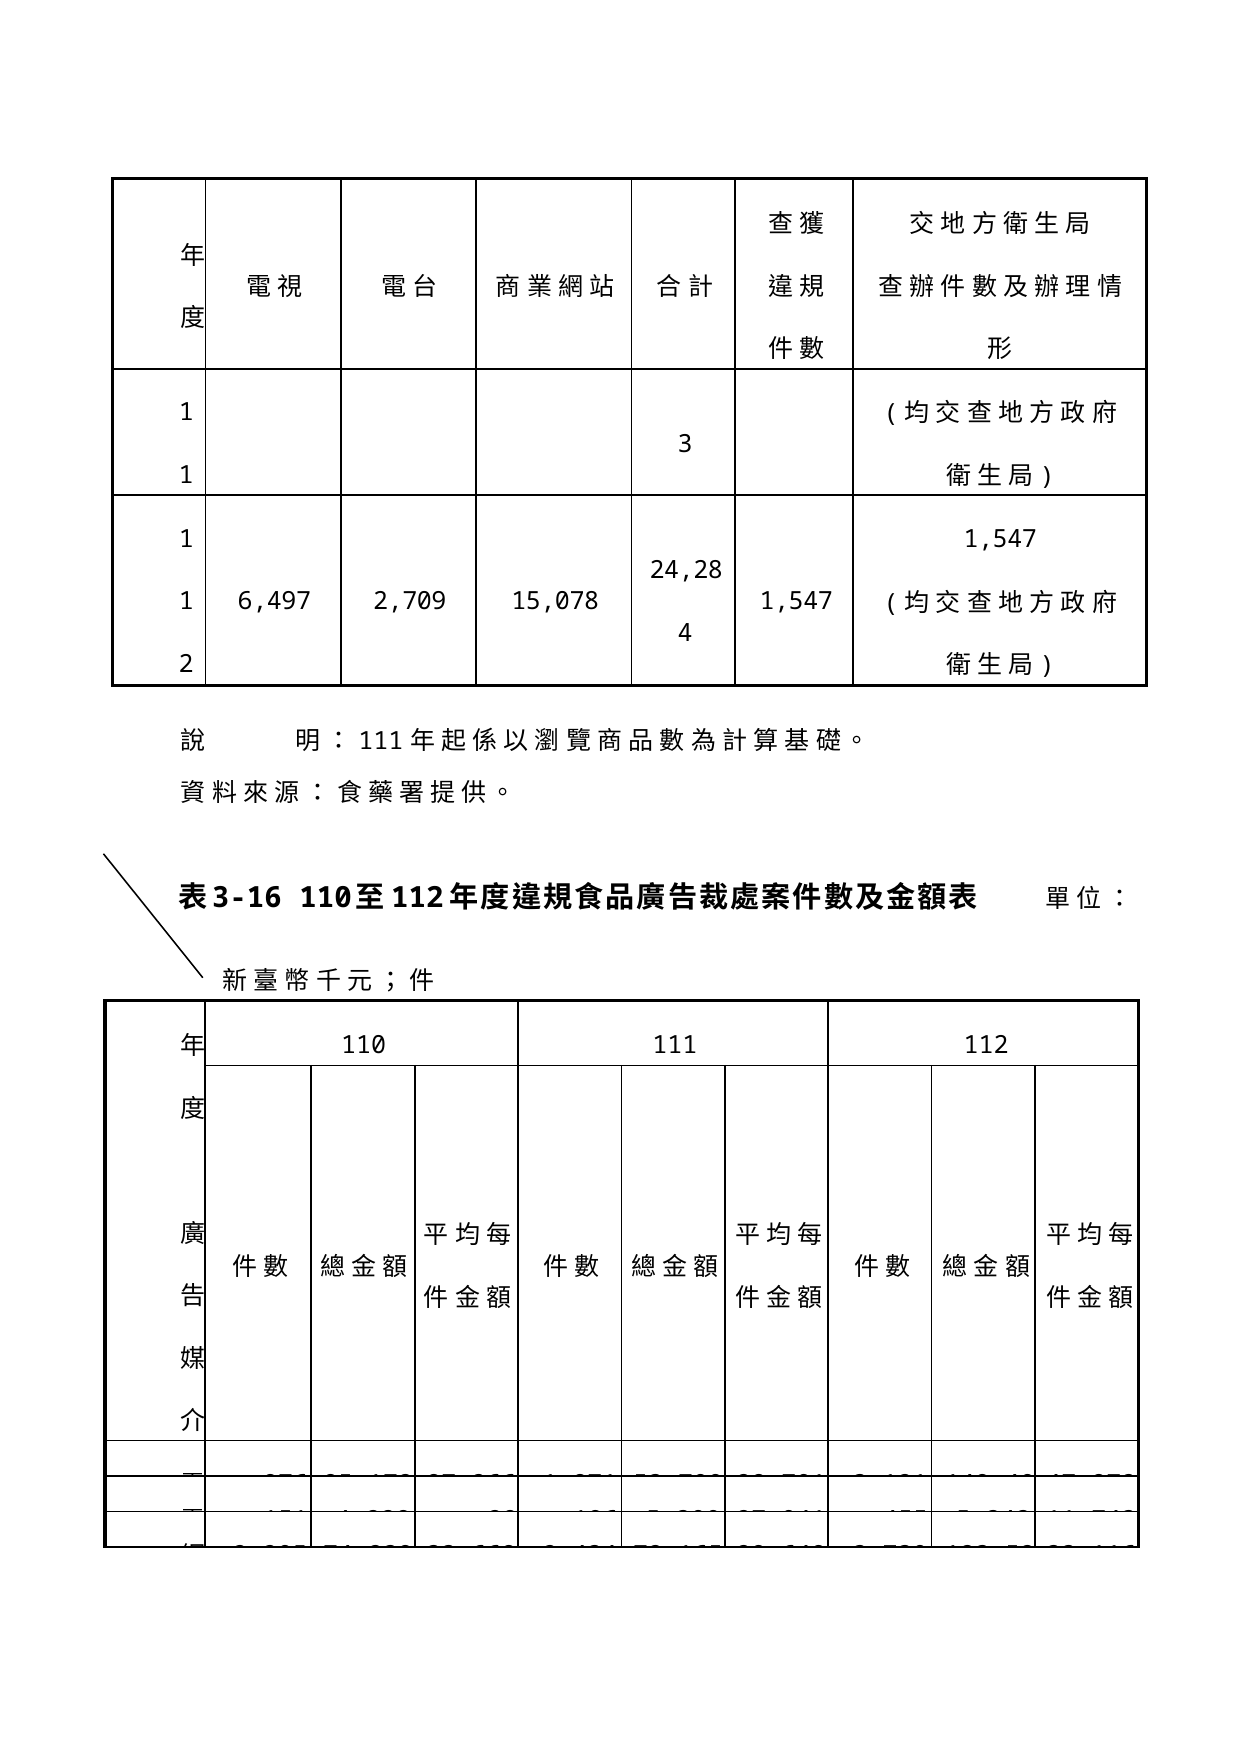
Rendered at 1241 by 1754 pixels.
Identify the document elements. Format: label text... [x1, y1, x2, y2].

table_cell 87.266 [416, 1441, 517, 1475]
table_header 電視 [206, 180, 340, 368]
table_cell 電台 [107, 1477, 204, 1511]
text 說 明：111年起係以瀏覽商品數為計算基礎。 [103, 687, 1063, 749]
table_cell 3,730 [829, 1512, 931, 1546]
table_cell 1,547 [736, 496, 852, 683]
table_cell [342, 370, 475, 494]
table_header 112 [829, 1002, 1137, 1065]
table_cell 平均每件金額 [726, 1066, 827, 1440]
table_cell 74,239 [312, 1512, 414, 1546]
table_header 電台 [342, 180, 475, 368]
table_cell 151 [206, 1477, 310, 1511]
table_cell 6,497 [206, 496, 340, 683]
table_cell 件數 [206, 1066, 310, 1440]
table_cell 件數 [519, 1066, 621, 1440]
table_header 商業網站 [477, 180, 631, 368]
table_cell 5,300 [622, 1477, 724, 1511]
table_cell 27.041 [726, 1477, 827, 1511]
table_header 111 [519, 1002, 827, 1065]
text 資料來源：食藥署提供。 [103, 749, 1063, 812]
table_header 年度 廣告 媒介 [107, 1002, 204, 1440]
table_cell 2,434 [519, 1512, 621, 1546]
table_cell 11.743 [1036, 1477, 1137, 1511]
table_header 年度 [114, 180, 205, 368]
table_cell 15,078 [477, 496, 631, 683]
table_cell 件數 [829, 1066, 931, 1440]
table_cell 平均每 件金額 [416, 1066, 517, 1440]
table_cell 976 [206, 1441, 310, 1475]
table_cell 29.649 [726, 1512, 827, 1546]
table_cell 72,165 [622, 1512, 724, 1546]
table_cell 1,871 [519, 1441, 621, 1475]
table_cell 3 [632, 370, 734, 494]
table_cell [477, 370, 631, 494]
table_cell 149,408 [932, 1441, 1034, 1475]
table_cell 123,521 [932, 1512, 1034, 1546]
table_cell 4,228 [312, 1477, 414, 1511]
table_cell 3,121 [829, 1441, 931, 1475]
table_cell 5,343 [932, 1477, 1034, 1511]
table_cell 2,205 [206, 1512, 310, 1546]
table_cell (均交查地方政府衛生局) [854, 370, 1145, 494]
table_cell 112 [114, 496, 205, 683]
table_header 合計 [632, 180, 734, 368]
table_cell 總金額 [622, 1066, 724, 1440]
table_cell 網路 [107, 1512, 204, 1546]
table_cell 85,172 [312, 1441, 414, 1475]
table_cell 53,700 [622, 1441, 724, 1475]
table_cell 33.668 [416, 1512, 517, 1546]
table_cell 455 [829, 1477, 931, 1511]
table_cell 總金額 [312, 1066, 414, 1440]
table_cell 28 [416, 1477, 517, 1511]
table_header 110 [206, 1002, 517, 1065]
table_cell 總金額 [932, 1066, 1034, 1440]
table_cell 28.701 [726, 1441, 827, 1475]
table_cell [206, 370, 340, 494]
table_header 交地方衛生局 查辦件數及辦理情形 [854, 180, 1145, 368]
table_cell 平均每件金額 [1036, 1066, 1137, 1440]
table_cell 11 [114, 370, 205, 494]
table_cell 47.872 [1036, 1441, 1137, 1475]
table_cell 24,284 [632, 496, 734, 683]
table_cell [736, 370, 852, 494]
table_header 查獲違規件數 [736, 180, 852, 368]
text 表3-16 110至112年度違規食品廣告裁處案件數及金額表 單位：新臺幣千元；件 [103, 812, 1138, 999]
table_cell 33.116 [1036, 1512, 1137, 1546]
table_cell 2,709 [342, 496, 475, 683]
table_cell 1,547 (均交查地方政府衛生局) [854, 496, 1145, 683]
table_cell 電視 [107, 1441, 204, 1475]
table_cell 196 [519, 1477, 621, 1511]
